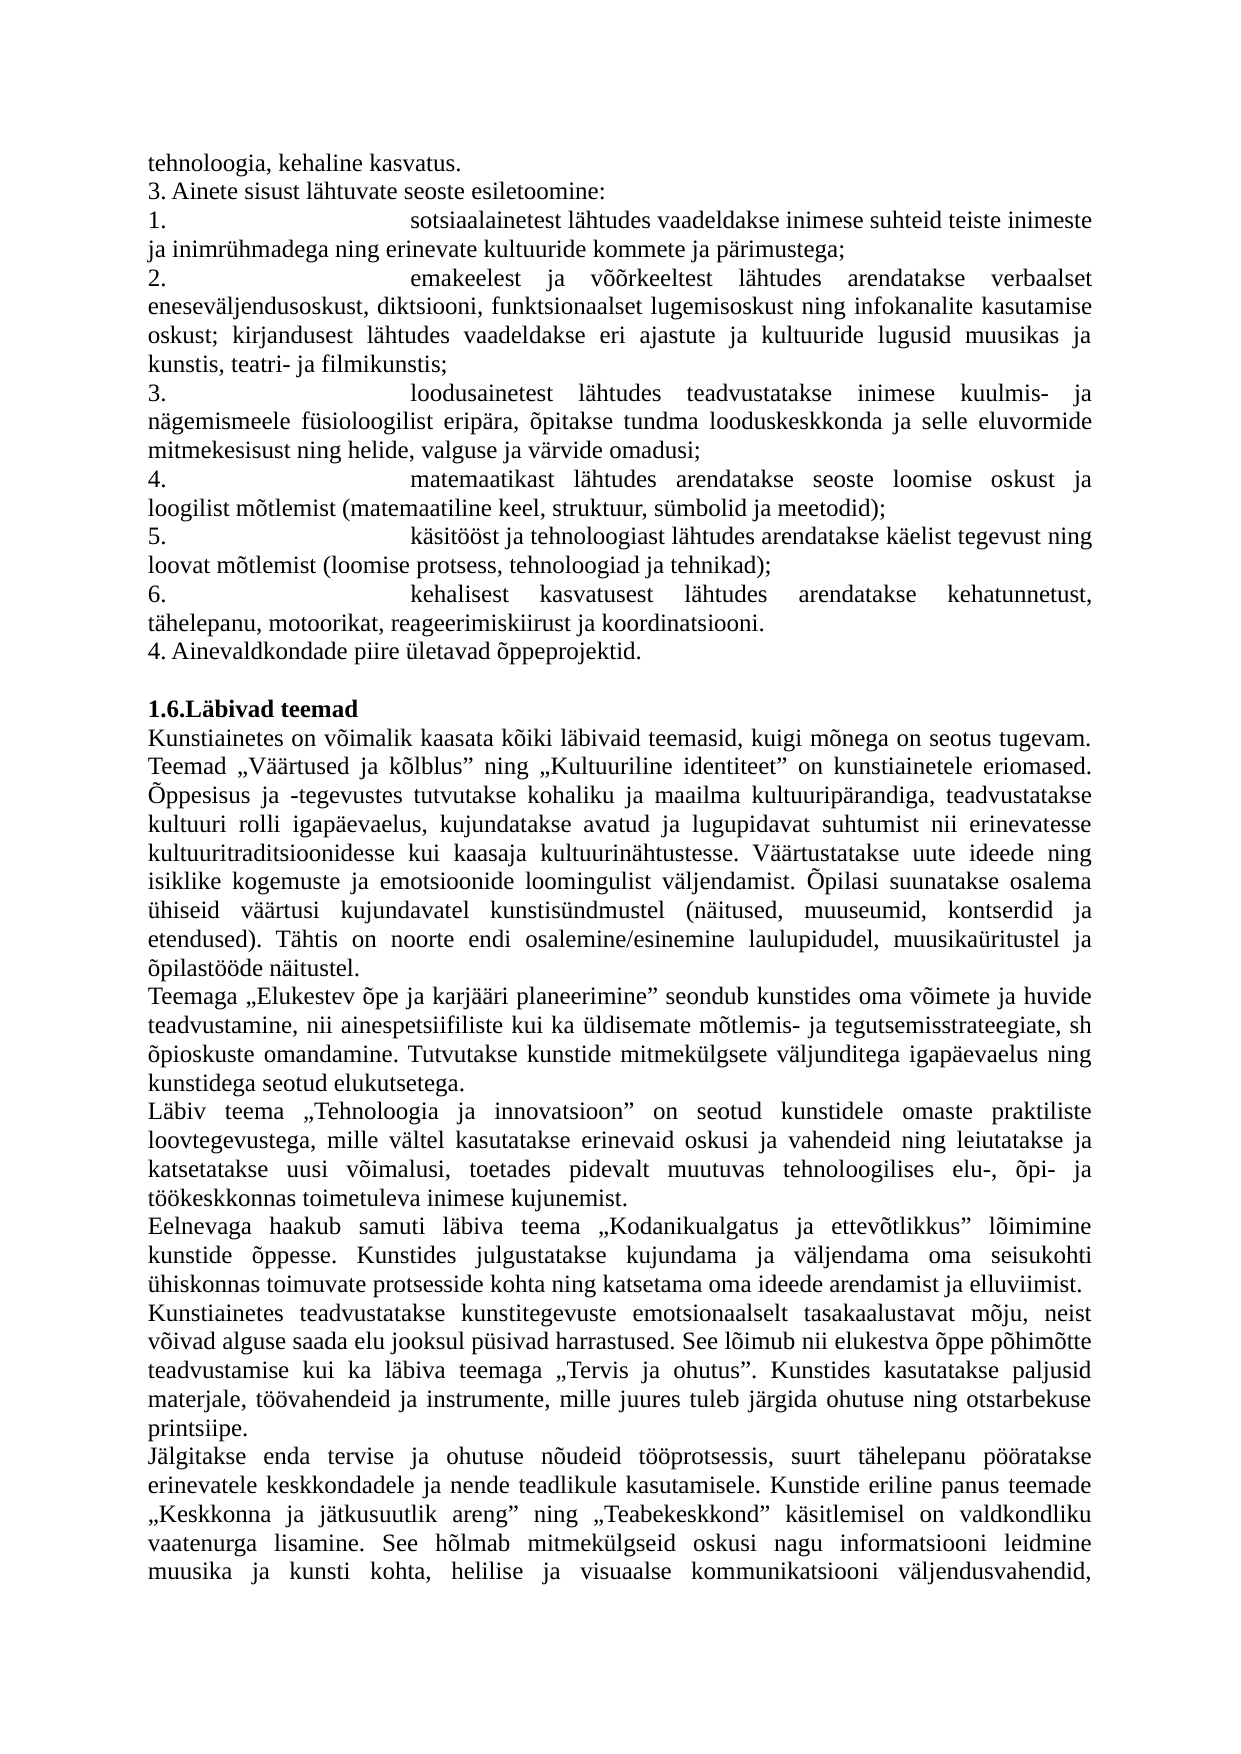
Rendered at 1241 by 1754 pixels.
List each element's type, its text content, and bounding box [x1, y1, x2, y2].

text Teemaga „Elukestev õpe ja karjääri planeerimine” seondub kunstides oma võimete ja huvide teadvustamine, nii ainespetsiifiliste kui ka üldisemate mõtlemis- ja tegutsemisstrateegiate, sh õpioskuste omandamine. Tutvutakse kunstide mitmekülgsete väljunditega igapäevaelus ning kunstidega seotud elukutsetega. [148, 981, 1093, 1096]
subtitle 1.6.Läbivad teemad [148, 694, 1093, 723]
text Kunstiainetes on võimalik kaasata kõiki läbivaid teemasid, kuigi mõnega on seotus tugevam. Teemad „Väärtused ja kõlblus” ning „Kultuuriline identiteet” on kunstiainetele eriomased. Õppesisus ja -tegevustes tutvutakse kohaliku ja maailma kultuuripärandiga, teadvustatakse kultuuri rolli igapäevaelus, kujundatakse avatud ja lugupidavat suhtumist nii erinevatesse kultuuritraditsioonidesse kui kaasaja kultuurinähtustesse. Väärtustatakse uute ideede ning isiklike kogemuste ja emotsioonide loomingulist väljendamist. Õpilasi suunatakse osalema ühiseid väärtusi kujundavatel kunstisündmustel (näitused, muuseumid, kontserdid ja etendused). Tähtis on noorte endi osalemine/esinemine laulupidudel, muusikaüritustel ja õpilastööde näitustel. [148, 723, 1093, 981]
list matemaatikast lähtudes arendatakse seoste loomise oskust ja loogilist mõtlemist (matemaatiline keel, struktuur, sümbolid ja meetodid); [148, 464, 1093, 521]
text Läbiv teema „Tehnoloogia ja innovatsioon” on seotud kunstidele omaste praktiliste loovtegevustega, mille vältel kasutatakse erinevaid oskusi ja vahendeid ning leiutatakse ja katsetatakse uusi võimalusi, toetades pidevalt muutuvas tehnoloogilises elu-, õpi- ja töökeskkonnas toimetuleva inimese kujunemist. [148, 1096, 1093, 1211]
text 4. Ainevaldkondade piire ületavad õppeprojektid. [148, 636, 1093, 665]
list kehalisest kasvatusest lähtudes arendatakse kehatunnetust, tähelepanu, motoorikat, reageerimiskiirust ja koordinatsiooni. [148, 579, 1093, 636]
list sotsiaalainetest lähtudes vaadeldakse inimese suhteid teiste inimeste ja inimrühmadega ning erinevate kultuuride kommete ja pärimustega; [148, 205, 1093, 263]
text 3. Ainete sisust lähtuvate seoste esiletoomine: [148, 176, 1093, 205]
text Eelnevaga haakub samuti läbiva teema „Kodanikualgatus ja ettevõtlikkus” lõimimine kunstide õppesse. Kunstides julgustatakse kujundama ja väljendama oma seisukohti ühiskonnas toimuvate protsesside kohta ning katsetama oma ideede arendamist ja elluviimist. [148, 1211, 1093, 1298]
list emakeelest ja võõrkeeltest lähtudes arendatakse verbaalset eneseväljendusoskust, diktsiooni, funktsionaalset lugemisoskust ning infokanalite kasutamise oskust; kirjandusest lähtudes vaadeldakse eri ajastute ja kultuuride lugusid muusikas ja kunstis, teatri- ja filmikunstis; [148, 263, 1093, 378]
text Kunstiainetes teadvustatakse kunstitegevuste emotsionaalselt tasakaalustavat mõju, neist võivad alguse saada elu jooksul püsivad harrastused. See lõimub nii elukestva õppe põhimõtte teadvustamise kui ka läbiva teemaga „Tervis ja ohutus”. Kunstides kasutatakse paljusid materjale, töövahendeid ja instrumente, mille juures tuleb järgida ohutuse ning otstarbekuse printsiipe. [148, 1298, 1093, 1441]
text tehnoloogia, kehaline kasvatus. [148, 148, 1093, 176]
list loodusainetest lähtudes teadvustatakse inimese kuulmis- ja nägemismeele füsioloogilist eripära, õpitakse tundma looduskeskkonda ja selle eluvormide mitmekesisust ning helide, valguse ja värvide omadusi; [148, 378, 1093, 464]
text Jälgitakse enda tervise ja ohutuse nõudeid tööprotsessis, suurt tähelepanu pööratakse erinevatele keskkondadele ja nende teadlikule kasutamisele. Kunstide eriline panus teemade „Keskkonna ja jätkusuutlik areng” ning „Teabekeskkond” käsitlemisel on valdkondliku vaatenurga lisamine. See hõlmab mitmekülgseid oskusi nagu informatsiooni leidmine muusika ja kunsti kohta, helilise ja visuaalse kommunikatsiooni väljendusvahendid, [148, 1441, 1093, 1585]
list käsitööst ja tehnoloogiast lähtudes arendatakse käelist tegevust ning loovat mõtlemist (loomise protsess, tehnoloogiad ja tehnikad); [148, 521, 1093, 579]
